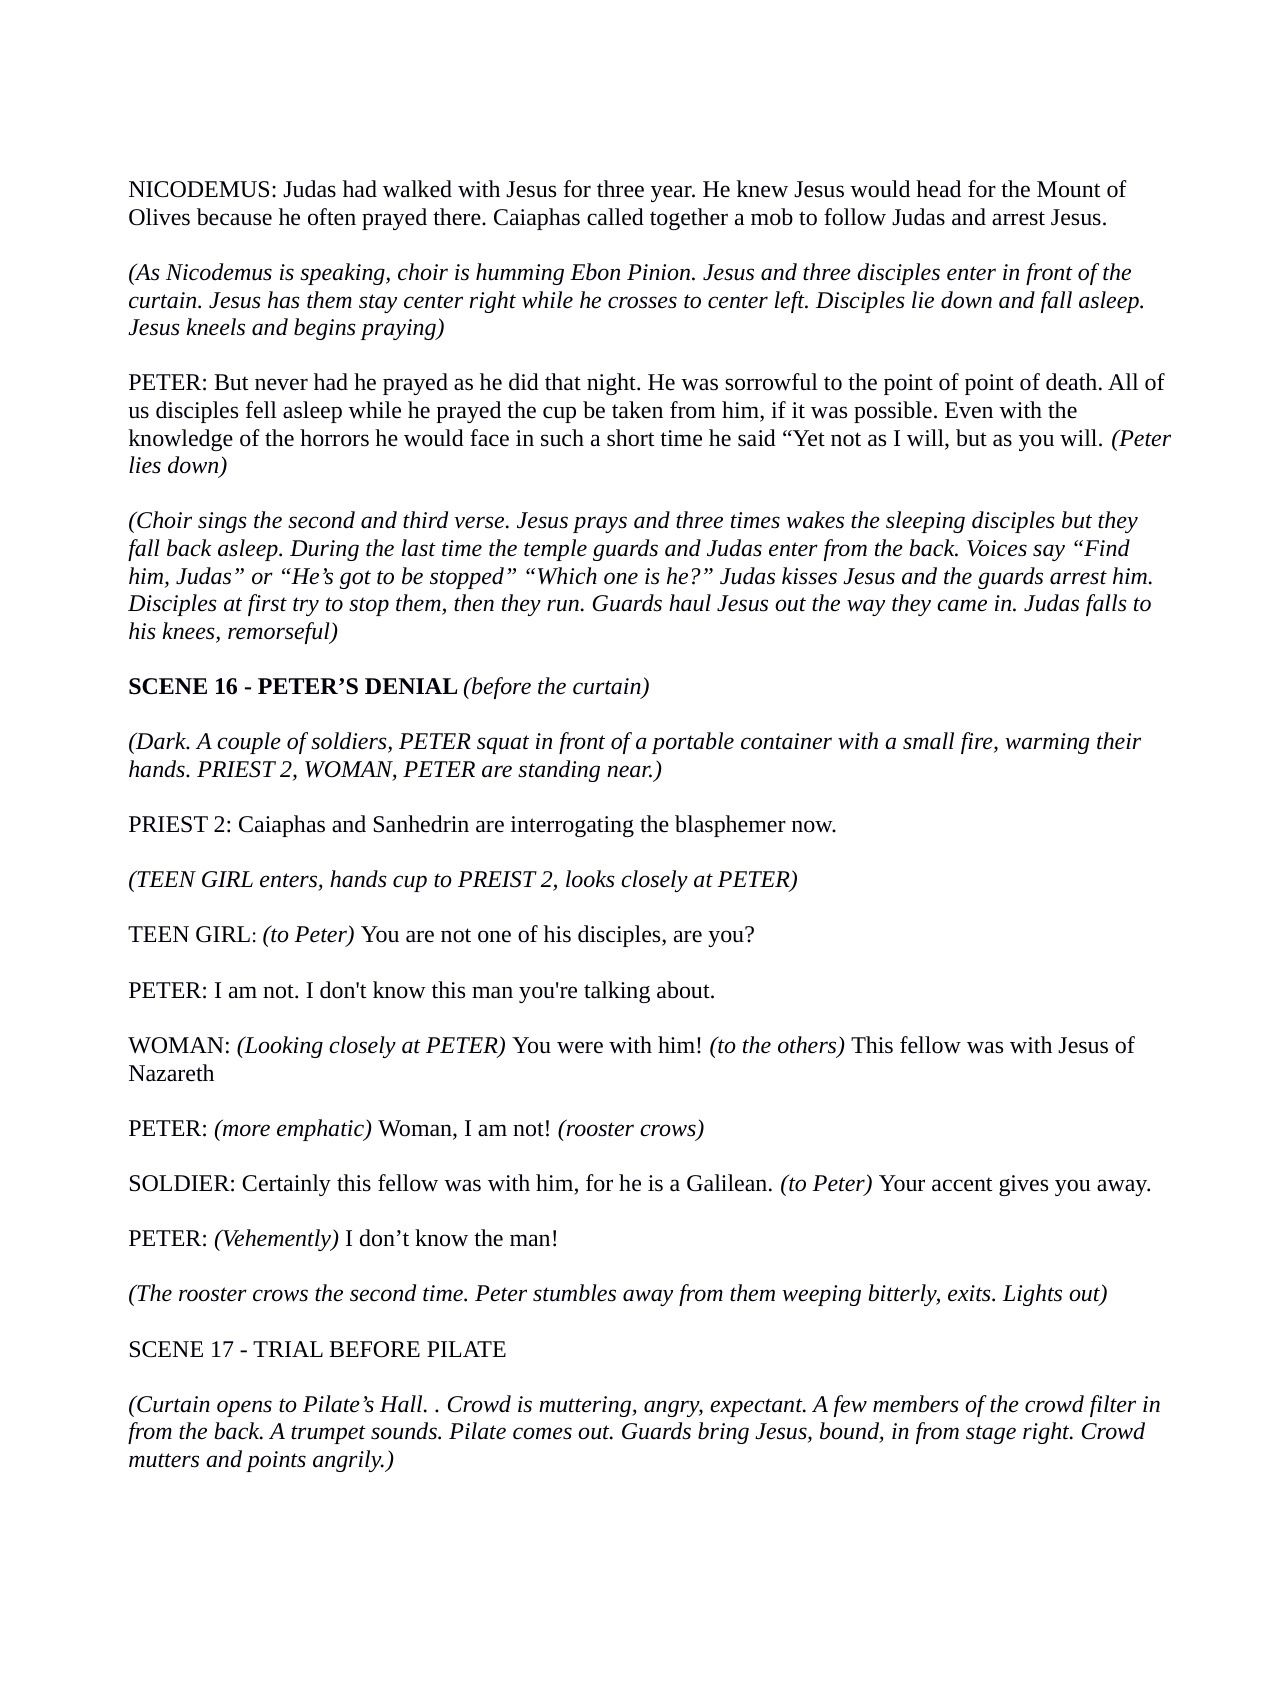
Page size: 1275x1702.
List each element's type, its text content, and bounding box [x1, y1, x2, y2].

text NICODEMUS: Judas had walked with Jesus for three year. He knew Jesus would head for the Mount of Olives because he often prayed there. Caiaphas called together a mob to follow Judas and arrest Jesus. [128, 175, 1176, 230]
text (The rooster crows the second time. Peter stumbles away from them weeping bitterly, exits. Lights out) [128, 1279, 1176, 1307]
text PETER: (Vehemently) I don’t know the man! [128, 1224, 1176, 1252]
text (Choir sings the second and third verse. Jesus prays and three times wakes the sleeping disciples but they fall back asleep. During the last time the temple guards and Judas enter from the back. Voices say “Find him, Judas” or “He’s got to be stopped” “Which one is he?” Judas kisses Jesus and the guards arrest him. Disciples at first try to stop them, then they run. Guards haul Jesus out the way they came in. Judas falls to his knees, remorseful) [128, 506, 1176, 644]
text SCENE 16 - PETER’S DENIAL (before the curtain) [128, 672, 1176, 700]
text PETER: I am not. I don't know this man you're talking about. [128, 976, 1176, 1003]
text (Dark. A couple of soldiers, PETER squat in front of a portable container with a small fire, warming their hands. PRIEST 2, WOMAN, PETER are standing near.) [128, 727, 1176, 782]
text SOLDIER: Certainly this fellow was with him, for he is a Galilean. (to Peter) Your accent gives you away. [128, 1169, 1176, 1197]
text (TEEN GIRL enters, hands cup to PREIST 2, looks closely at PETER) [128, 865, 1176, 893]
text PRIEST 2: Caiaphas and Sanhedrin are interrogating the blasphemer now. [128, 810, 1176, 838]
text (Curtain opens to Pilate’s Hall. . Crowd is muttering, angry, expectant. A few members of the crowd filter in from the back. A trumpet sounds. Pilate comes out. Guards bring Jesus, bound, in from stage right. Crowd mutters and points angrily.) [128, 1390, 1176, 1473]
text TEEN GIRL: (to Peter) You are not one of his disciples, are you? [128, 921, 1176, 948]
text (As Nicodemus is speaking, choir is humming Ebon Pinion. Jesus and three disciples enter in front of the curtain. Jesus has them stay center right while he crosses to center left. Disciples lie down and fall asleep. Jesus kneels and begins praying) [128, 258, 1176, 341]
text PETER: But never had he prayed as he did that night. He was sorrowful to the point of point of death. All of us disciples fell asleep while he prayed the cup be taken from him, if it was possible. Even with the knowledge of the horrors he would face in such a short time he said “Yet not as I will, but as you will. (Peter lies down) [128, 368, 1176, 479]
text SCENE 17 - TRIAL BEFORE PILATE [128, 1334, 1176, 1362]
text WOMAN: (Looking closely at PETER) You were with him! (to the others) This fellow was with Jesus of Nazareth [128, 1031, 1176, 1086]
text PETER: (more emphatic) Woman, I am not! (rooster crows) [128, 1114, 1176, 1141]
